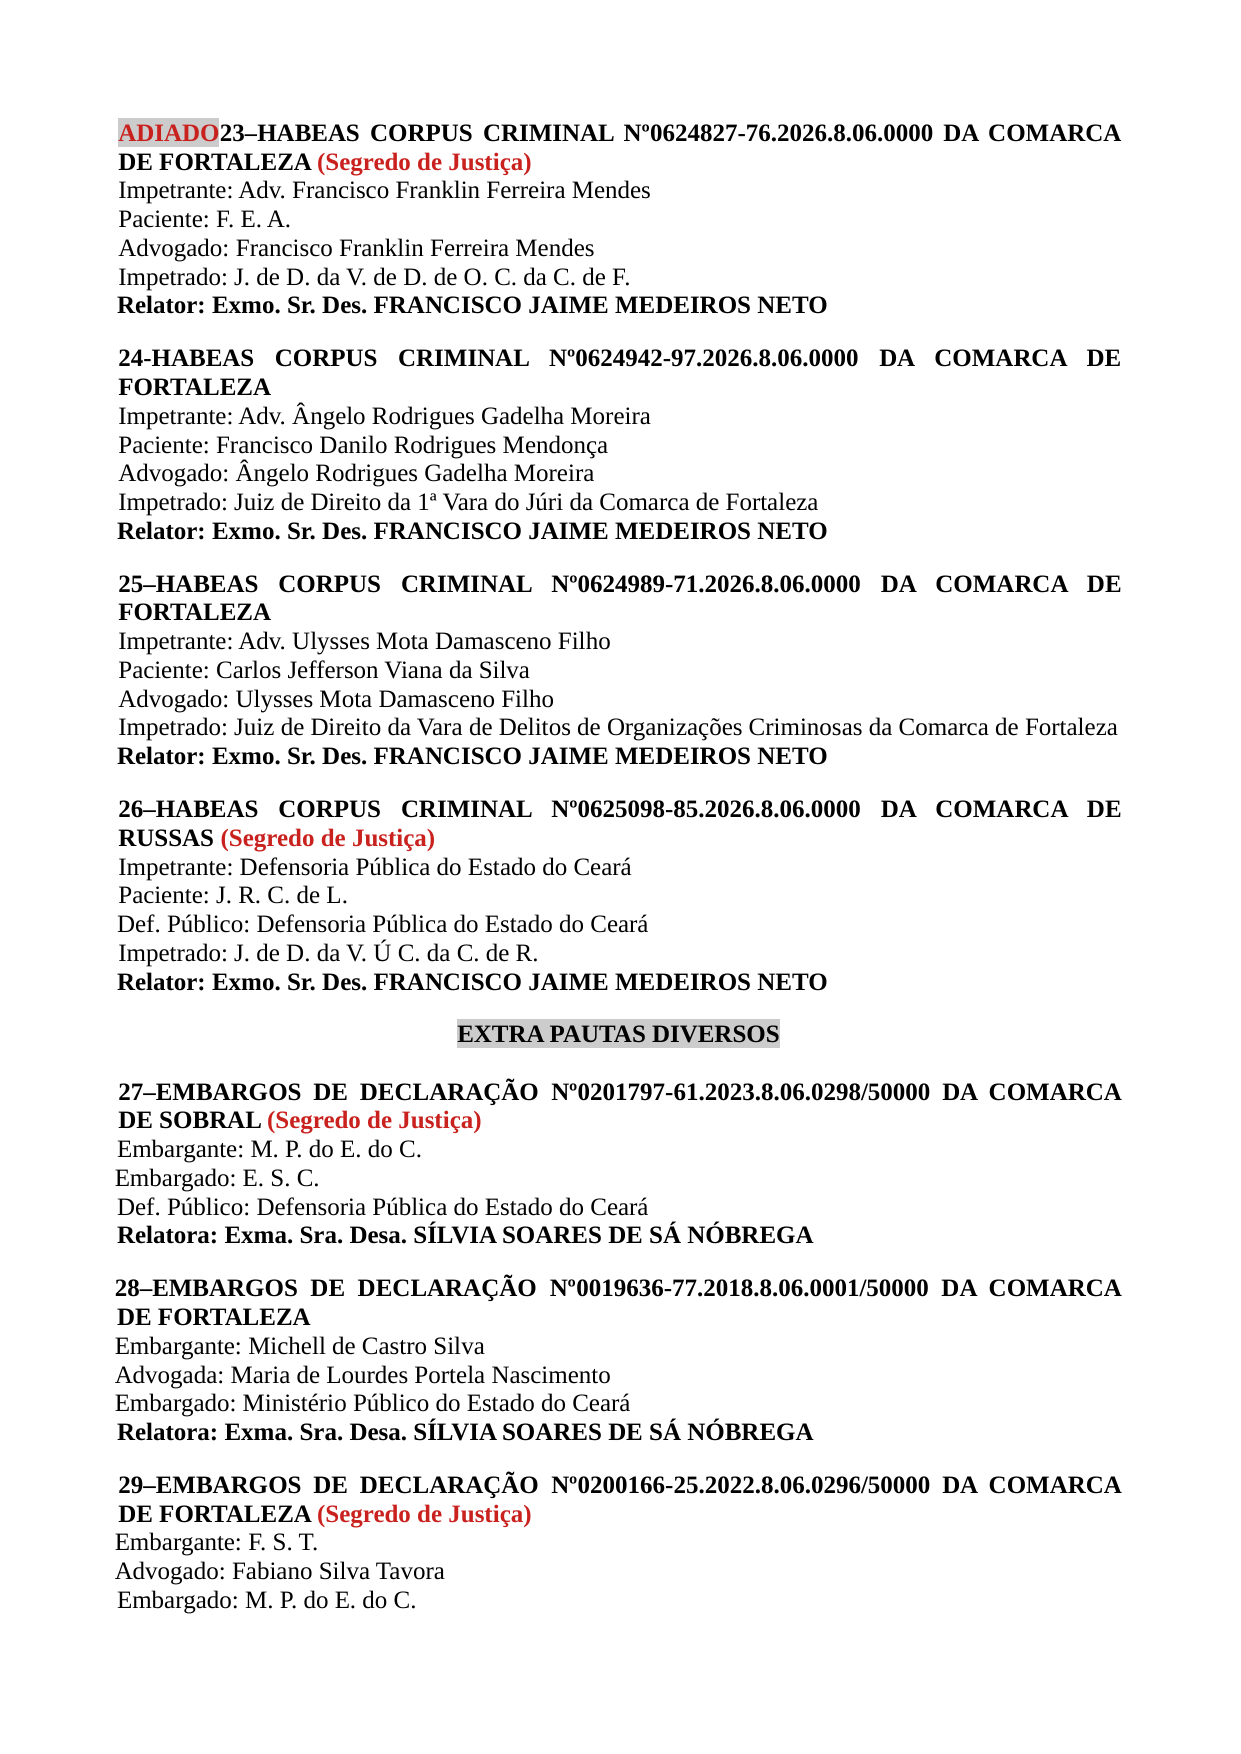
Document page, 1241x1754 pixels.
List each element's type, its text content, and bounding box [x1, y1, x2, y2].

text 25–HABEAS CORPUS CRIMINAL Nº0624989-71.2026.8.06.0000 DA COMARCA DE FORTALEZA [118, 569, 1122, 626]
text Advogado: Fabiano Silva Tavora [114, 1556, 1122, 1585]
text Relatora: Exma. Sra. Desa. SÍLVIA SOARES DE SÁ NÓBREGA [117, 1221, 1122, 1249]
text Advogada: Maria de Lourdes Portela Nascimento [114, 1360, 1122, 1388]
text ADIADO23–HABEAS CORPUS CRIMINAL Nº0624827-76.2026.8.06.0000 DA COMARCA DE FORTALEZA (Segredo de Justiça) [118, 118, 1122, 176]
text Impetrado: Juiz de Direito da 1ª Vara do Júri da Comarca de Fortaleza [118, 487, 1122, 516]
text Impetrado: J. de D. da V. Ú C. da C. de R. [118, 938, 1122, 967]
text Def. Público: Defensoria Pública do Estado do Ceará [117, 1192, 1122, 1221]
text Relator: Exmo. Sr. Des. FRANCISCO JAIME MEDEIROS NETO [117, 741, 1122, 770]
text Paciente: Francisco Danilo Rodrigues Mendonça [118, 430, 1122, 458]
text Impetrado: Juiz de Direito da Vara de Delitos de Organizações Criminosas da Comarca de Fortaleza [118, 712, 1122, 741]
text 26–HABEAS CORPUS CRIMINAL Nº0625098-85.2026.8.06.0000 DA COMARCA DE RUSSAS (Segredo de Justiça) [118, 794, 1122, 852]
text Embargado: E. S. C. [114, 1163, 1122, 1192]
text Paciente: F. E. A. [118, 204, 1122, 233]
text Embargante: F. S. T. [114, 1527, 1122, 1556]
text Relator: Exmo. Sr. Des. FRANCISCO JAIME MEDEIROS NETO [117, 291, 1122, 319]
text Impetrante: Defensoria Pública do Estado do Ceará [118, 852, 1122, 880]
text 28–EMBARGOS DE DECLARAÇÃO Nº0019636-77.2018.8.06.0001/50000 DA COMARCA DE FORTALEZA [114, 1273, 1122, 1331]
text Paciente: J. R. C. de L. [118, 880, 1122, 909]
text 24-HABEAS CORPUS CRIMINAL Nº0624942-97.2026.8.06.0000 DA COMARCA DE FORTALEZA [118, 343, 1122, 401]
text EXTRA PAUTAS DIVERSOS [114, 1019, 1122, 1048]
text 29–EMBARGOS DE DECLARAÇÃO Nº0200166-25.2022.8.06.0296/50000 DA COMARCA DE FORTALEZA (Segredo de Justiça) [118, 1470, 1122, 1527]
text Embargante: M. P. do E. do C. [117, 1134, 1122, 1163]
text 27–EMBARGOS DE DECLARAÇÃO Nº0201797-61.2023.8.06.0298/50000 DA COMARCA DE SOBRAL (Segredo de Justiça) [118, 1077, 1122, 1134]
text Def. Público: Defensoria Pública do Estado do Ceará [117, 909, 1122, 938]
text Impetrante: Adv. Ulysses Mota Damasceno Filho [118, 626, 1122, 655]
text Impetrante: Adv. Francisco Franklin Ferreira Mendes [118, 176, 1122, 204]
text Embargado: M. P. do E. do C. [117, 1585, 1122, 1614]
text Relator: Exmo. Sr. Des. FRANCISCO JAIME MEDEIROS NETO [117, 967, 1122, 995]
text Advogado: Ulysses Mota Damasceno Filho [118, 684, 1122, 712]
text Impetrante: Adv. Ângelo Rodrigues Gadelha Moreira [118, 401, 1122, 430]
text Paciente: Carlos Jefferson Viana da Silva [118, 655, 1122, 684]
text Relatora: Exma. Sra. Desa. SÍLVIA SOARES DE SÁ NÓBREGA [117, 1417, 1122, 1446]
text Impetrado: J. de D. da V. de D. de O. C. da C. de F. [118, 262, 1122, 291]
text Embargante: Michell de Castro Silva [114, 1331, 1122, 1360]
text Advogado: Ângelo Rodrigues Gadelha Moreira [118, 458, 1122, 487]
text Relator: Exmo. Sr. Des. FRANCISCO JAIME MEDEIROS NETO [117, 516, 1122, 545]
text Advogado: Francisco Franklin Ferreira Mendes [118, 233, 1122, 262]
text Embargado: Ministério Público do Estado do Ceará [114, 1388, 1122, 1417]
